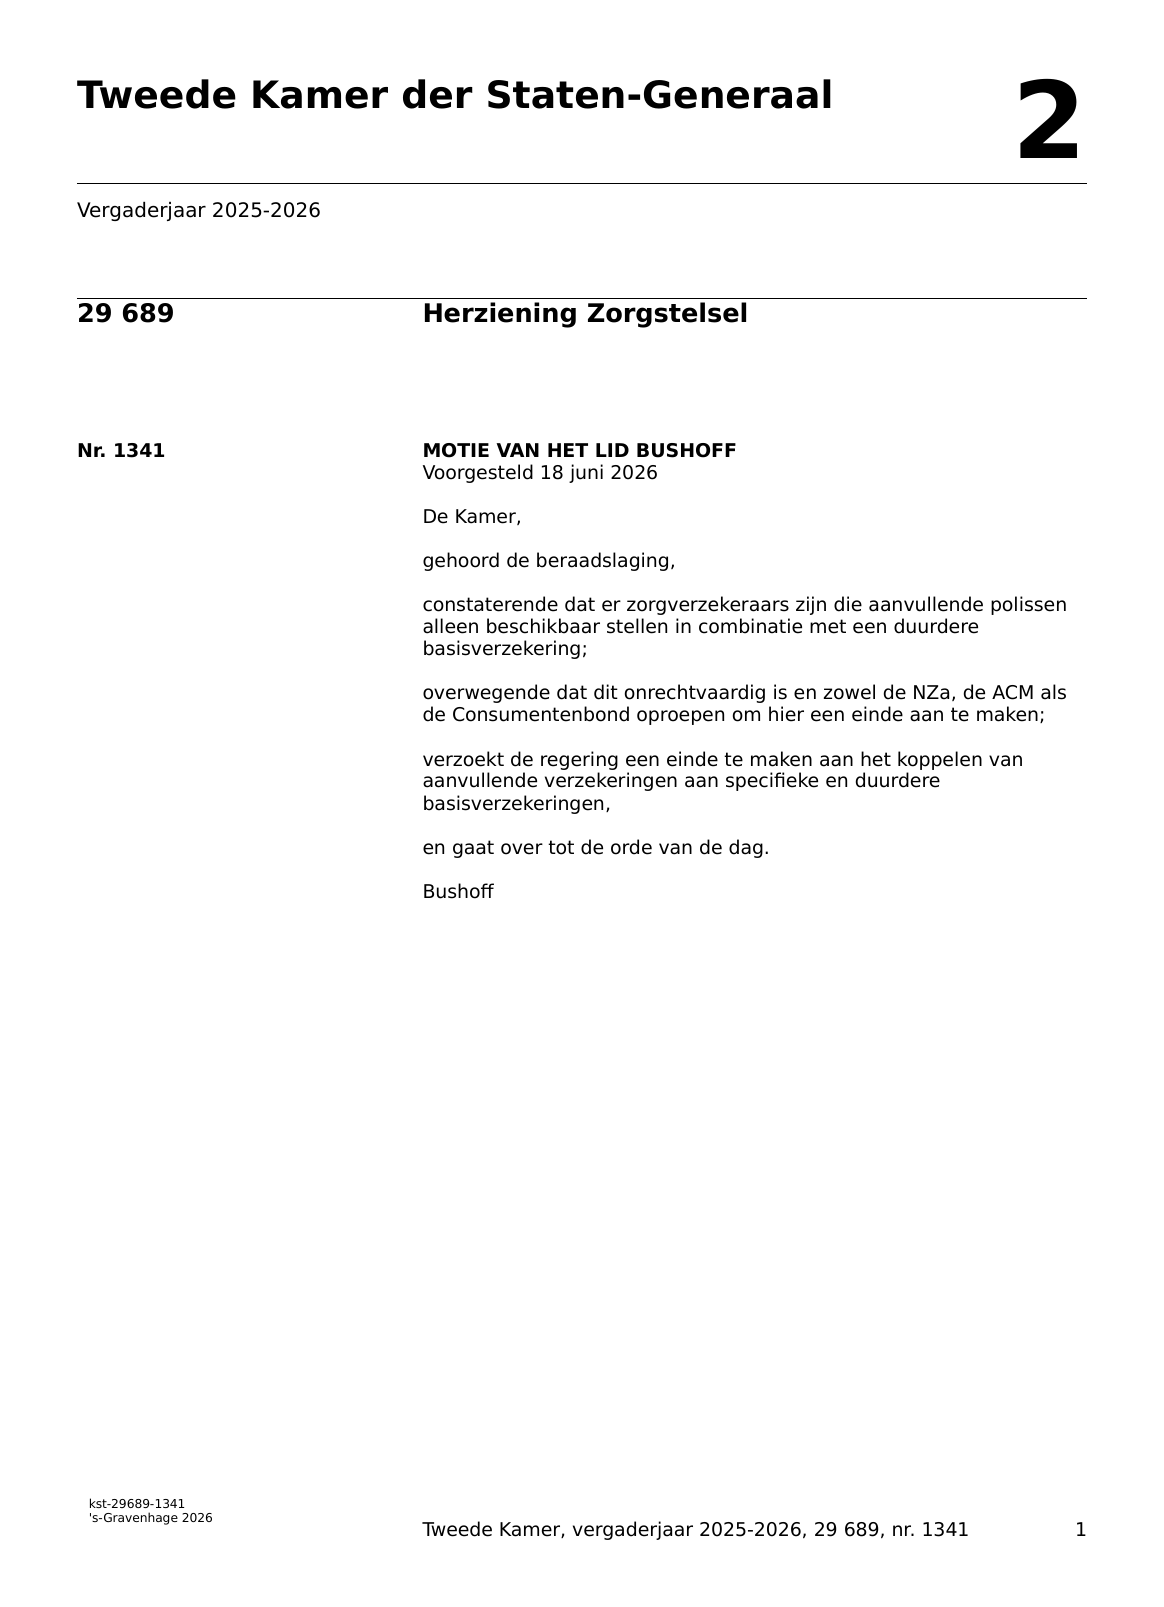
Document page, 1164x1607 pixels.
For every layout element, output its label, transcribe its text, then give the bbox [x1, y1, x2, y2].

text constaterende dat er zorgverzekeraars zijn die aanvullende polissen alleen beschikbaar stellen in combinatie met een duurdere basisverzekering; [422, 594, 1087, 660]
text Bushoff [422, 881, 1087, 903]
text gehoord de beraadslaging, [422, 550, 1087, 572]
text verzoekt de regering een einde te maken aan het koppelen van aanvullende verzekeringen aan specifieke en duurdere basisverzekeringen, [422, 748, 1087, 814]
subtitle 29 689 Herziening Zorgstelsel [77, 299, 1087, 329]
text overwegende dat dit onrechtvaardig is en zowel de NZa, de ACM als de Consumentenbond oproepen om hier een einde aan te maken; [422, 682, 1087, 726]
table_cell Vergaderjaar 2025-2026 [77, 184, 1087, 298]
table_header Tweede Kamer der Staten-Generaal [77, 59, 886, 183]
text De Kamer, [422, 506, 1087, 528]
text 's-Gravenhage 2026 [88, 1511, 323, 1525]
text kst-29689-1341 [88, 1497, 323, 1511]
text en gaat over tot de orde van de dag. [422, 837, 1087, 858]
subtitle Nr. 1341 MOTIE VAN HET LID BUSHOFF [77, 440, 1087, 462]
table_header 2 [886, 59, 1087, 183]
text Voorgesteld 18 juni 2026 [422, 462, 1087, 484]
